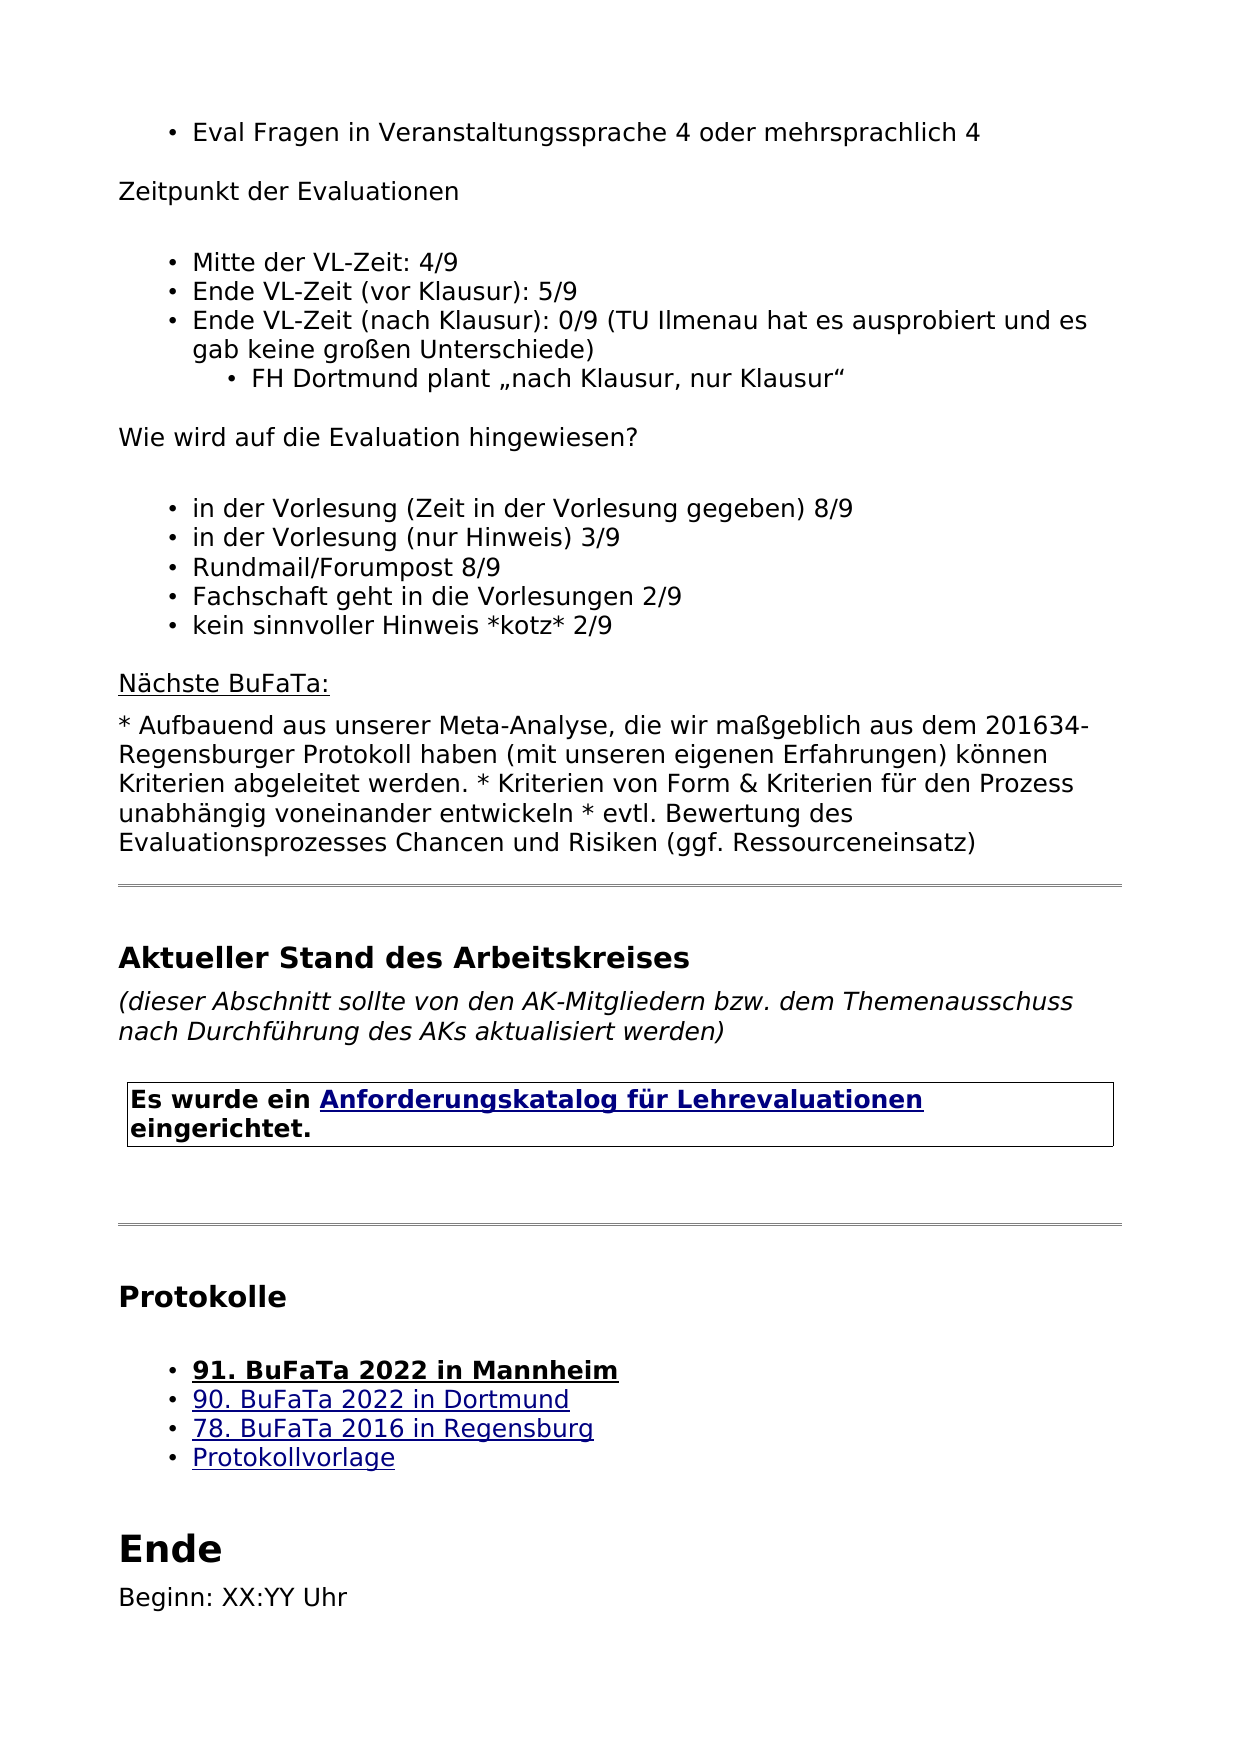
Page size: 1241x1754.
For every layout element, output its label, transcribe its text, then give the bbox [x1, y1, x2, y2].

subtitle Aktueller Stand des Arbeitskreises [118, 941, 1122, 975]
table_header Es wurde ein Anforderungskatalog für Lehrevaluationen eingerichtet. [128, 1083, 1113, 1146]
text Nächste BuFaTa: [118, 670, 1122, 699]
list Ende VL-Zeit (vor Klausur): 5/9 [177, 277, 1122, 306]
list Eval Fragen in Veranstaltungssprache 4 oder mehrsprachlich 4 [177, 118, 1122, 147]
list 90. BuFaTa 2022 in Dortmund [177, 1385, 1122, 1414]
list Mitte der VL-Zeit: 4/9 [177, 248, 1122, 277]
list in der Vorlesung (nur Hinweis) 3/9 [177, 523, 1122, 553]
list kein sinnvoller Hinweis *kotz* 2/9 [177, 611, 1122, 640]
text Beginn: XX:YY Uhr [118, 1583, 1122, 1612]
list Protokollvorlage [177, 1443, 1122, 1473]
list 91. BuFaTa 2022 in Mannheim [177, 1356, 1122, 1385]
subtitle Protokolle [118, 1280, 1122, 1314]
text (dieser Abschnitt sollte von den AK-Mitgliedern bzw. dem Themenausschuss nach Durchführung des AKs aktualisiert werden) [118, 987, 1122, 1046]
list Rundmail/Forumpost 8/9 [177, 553, 1122, 582]
text * Aufbauend aus unserer Meta-Analyse, die wir maßgeblich aus dem 201634-Regensburger Protokoll haben (mit unseren eigenen Erfahrungen) können Kriterien abgeleitet werden. * Kriterien von Form & Kriterien für den Prozess unabhängig voneinander entwickeln * evtl. Bewertung des Evaluationsprozesses Chancen und Risiken (ggf. Ressourceneinsatz) [118, 711, 1122, 857]
list Ende VL-Zeit (nach Klausur): 0/9 (TU Ilmenau hat es ausprobiert und es gab keine großen Unterschiede) [177, 306, 1122, 364]
list 78. BuFaTa 2016 in Regensburg [177, 1414, 1122, 1443]
text Zeitpunkt der Evaluationen [118, 177, 1122, 206]
text Wie wird auf die Evaluation hingewiesen? [118, 423, 1122, 452]
list Fachschaft geht in die Vorlesungen 2/9 [177, 582, 1122, 611]
list in der Vorlesung (Zeit in der Vorlesung gegeben) 8/9 [177, 494, 1122, 523]
subtitle Ende [118, 1527, 1122, 1571]
list FH Dortmund plant „nach Klausur, nur Klausur“ [236, 364, 1122, 394]
